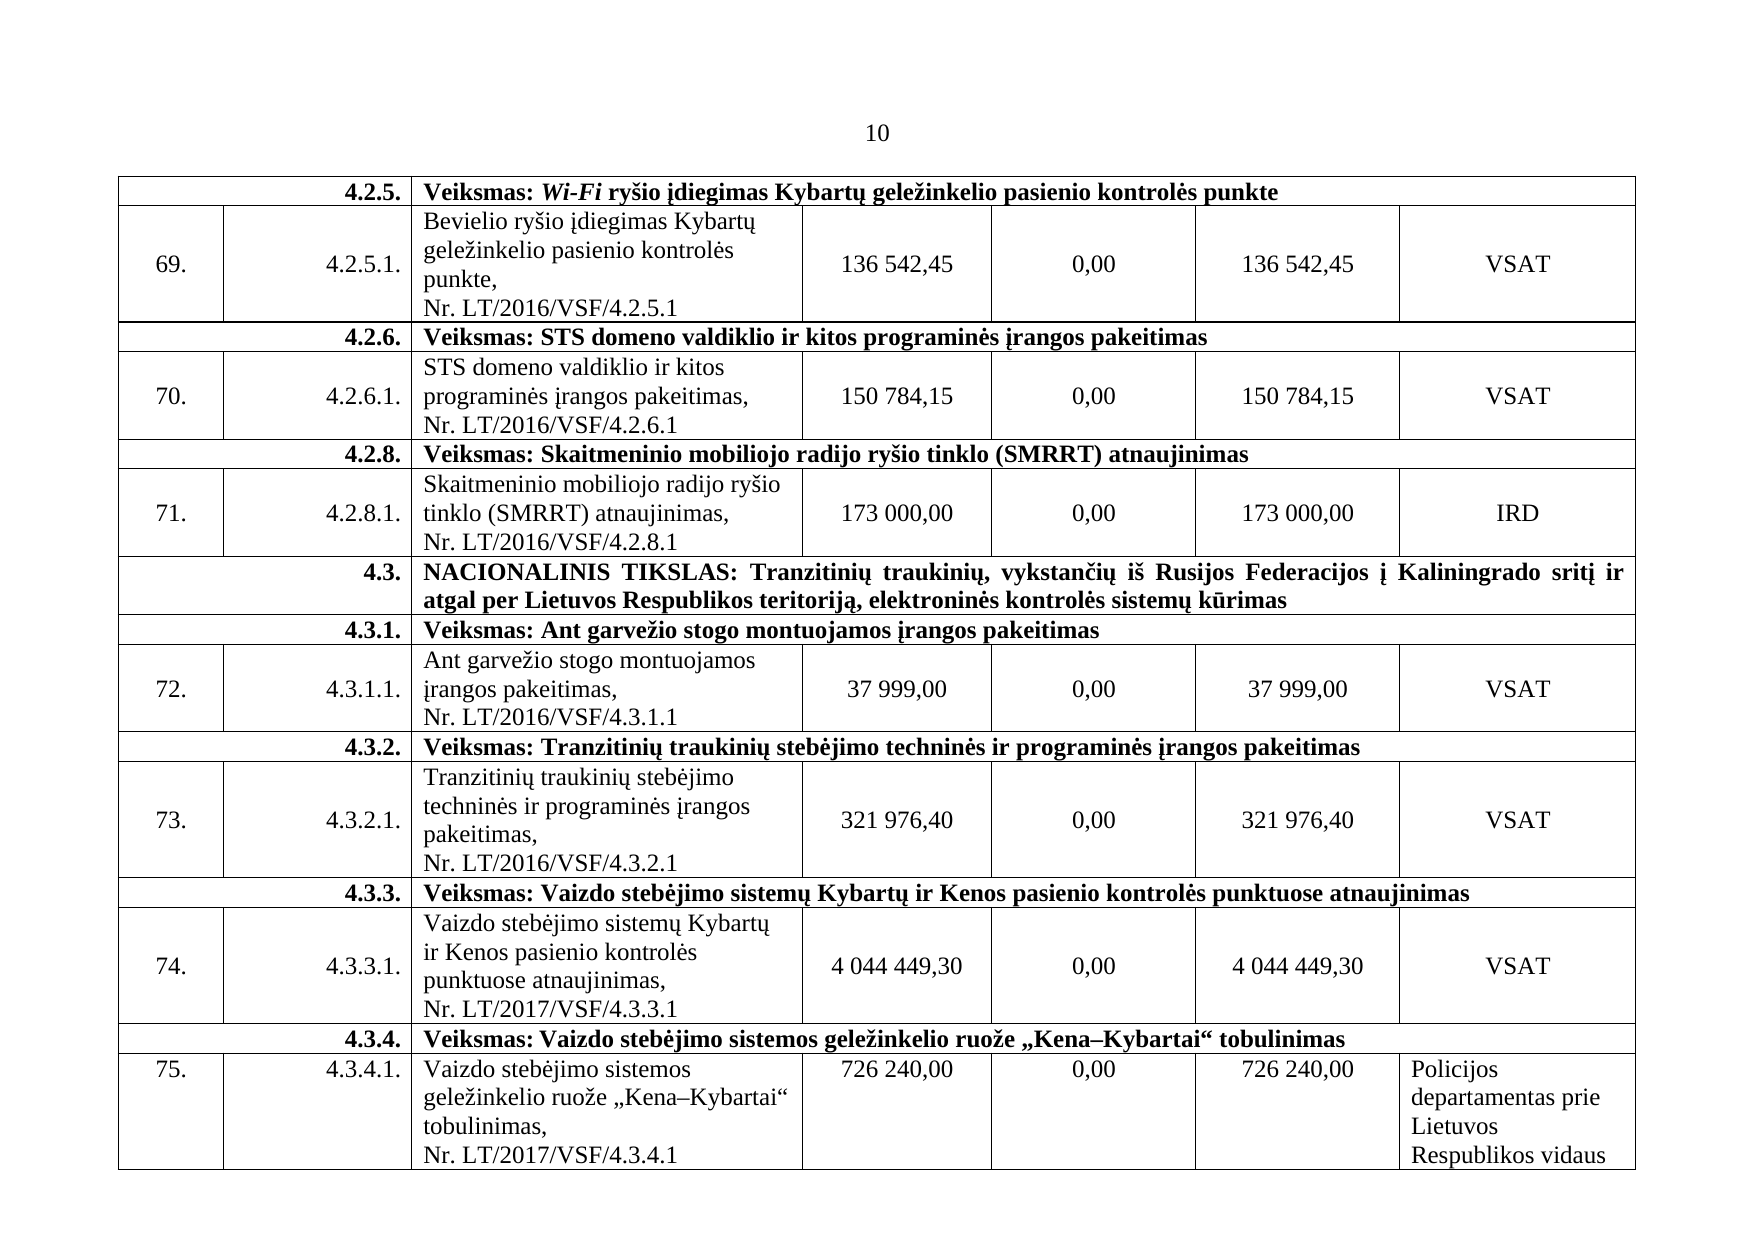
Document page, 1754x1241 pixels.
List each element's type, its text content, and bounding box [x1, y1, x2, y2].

table_cell 136 542,45 [1196, 206, 1399, 321]
table_cell 136 542,45 [803, 206, 991, 321]
table_cell 72. [119, 645, 223, 731]
table_cell 173 000,00 [1196, 469, 1399, 556]
table_cell 37 999,00 [803, 645, 991, 731]
table_cell Ant garvežio stogo montuojamos įrangos pakeitimas, Nr. LT/2016/VSF/4.3.1.1 [412, 645, 802, 731]
table_cell 4.3.2. [119, 732, 411, 761]
table_cell 73. [119, 762, 223, 877]
table_cell 74. [119, 908, 223, 1023]
table_cell 4.3.2.1. [224, 762, 411, 877]
table_cell 4.3.3.1. [224, 908, 411, 1023]
table_cell 0,00 [992, 206, 1195, 321]
table_cell 4.2.6.1. [224, 352, 411, 438]
table_cell 70. [119, 352, 223, 438]
table_cell Vaizdo stebėjimo sistemos geležinkelio ruože „Kena–Kybartai“ tobulinimas, Nr. LT/2017/VSF/4.3.4.1 [412, 1054, 802, 1169]
table_cell Skaitmeninio mobiliojo radijo ryšio tinklo (SMRRT) atnaujinimas, Nr. LT/2016/VSF/4.2.8.1 [412, 469, 802, 556]
table_cell IRD [1400, 469, 1635, 556]
table_cell Veiksmas: Ant garvežio stogo montuojamos įrangos pakeitimas [412, 615, 1635, 644]
table_cell 0,00 [992, 352, 1195, 438]
table_cell 4.3. [119, 557, 411, 614]
table_cell Veiksmas: Tranzitinių traukinių stebėjimo techninės ir programinės įrangos pakeitimas [412, 732, 1635, 761]
table_cell 4.2.6. [119, 323, 411, 351]
table_cell Bevielio ryšio įdiegimas Kybartų geležinkelio pasienio kontrolės punkte, Nr. LT/2016/VSF/4.2.5.1 [412, 206, 802, 321]
table_cell 321 976,40 [803, 762, 991, 877]
table_cell 37 999,00 [1196, 645, 1399, 731]
table_cell Veiksmas: Wi-Fi ryšio įdiegimas Kybartų geležinkelio pasienio kontrolės punkte [412, 177, 1635, 205]
table_cell 150 784,15 [1196, 352, 1399, 438]
table_cell NACIONALINIS TIKSLAS: Tranzitinių traukinių, vykstančių iš Rusijos Federacijos į Kaliningrado sritį ir atgal per Lietuvos Respublikos teritoriją, elektroninės kontrolės sistemų kūrimas [412, 557, 1635, 614]
table_cell 4.2.5.1. [224, 206, 411, 321]
table_cell 71. [119, 469, 223, 556]
table_cell Veiksmas: STS domeno valdiklio ir kitos programinės įrangos pakeitimas [412, 323, 1635, 351]
table_cell 0,00 [992, 645, 1195, 731]
table_cell 4.3.1.1. [224, 645, 411, 731]
table_cell 726 240,00 [803, 1054, 991, 1169]
table_cell 4.3.3. [119, 878, 411, 907]
table_cell Vaizdo stebėjimo sistemų Kybartų ir Kenos pasienio kontrolės punktuose atnaujinimas, Nr. LT/2017/VSF/4.3.3.1 [412, 908, 802, 1023]
table_cell 150 784,15 [803, 352, 991, 438]
table_cell 4.2.5. [119, 177, 411, 205]
table_cell Veiksmas: Skaitmeninio mobiliojo radijo ryšio tinklo (SMRRT) atnaujinimas [412, 440, 1635, 468]
table_cell Veiksmas: Vaizdo stebėjimo sistemų Kybartų ir Kenos pasienio kontrolės punktuose atnaujinimas [412, 878, 1635, 907]
table_cell 4.2.8.1. [224, 469, 411, 556]
table_cell Policijos departamentas prie Lietuvos Respublikos vidaus [1400, 1054, 1635, 1169]
table_cell 0,00 [992, 469, 1195, 556]
table_cell VSAT [1400, 908, 1635, 1023]
table_cell 726 240,00 [1196, 1054, 1399, 1169]
table_cell 4 044 449,30 [1196, 908, 1399, 1023]
table_cell 0,00 [992, 908, 1195, 1023]
table_cell 4.3.4. [119, 1024, 411, 1053]
table_cell STS domeno valdiklio ir kitos programinės įrangos pakeitimas, Nr. LT/2016/VSF/4.2.6.1 [412, 352, 802, 438]
table_cell 4 044 449,30 [803, 908, 991, 1023]
table_cell 4.3.4.1. [224, 1054, 411, 1169]
table_cell 0,00 [992, 762, 1195, 877]
table_cell 173 000,00 [803, 469, 991, 556]
table_cell 0,00 [992, 1054, 1195, 1169]
table_cell VSAT [1400, 645, 1635, 731]
table_cell Veiksmas: Vaizdo stebėjimo sistemos geležinkelio ruože „Kena–Kybartai“ tobulinimas [412, 1024, 1635, 1053]
table_cell 321 976,40 [1196, 762, 1399, 877]
table_cell VSAT [1400, 352, 1635, 438]
table_cell 69. [119, 206, 223, 321]
table_cell 4.3.1. [119, 615, 411, 644]
table_cell 75. [119, 1054, 223, 1169]
table_cell VSAT [1400, 206, 1635, 321]
table_cell VSAT [1400, 762, 1635, 877]
table_cell 4.2.8. [119, 440, 411, 468]
table_cell Tranzitinių traukinių stebėjimo techninės ir programinės įrangos pakeitimas, Nr. LT/2016/VSF/4.3.2.1 [412, 762, 802, 877]
